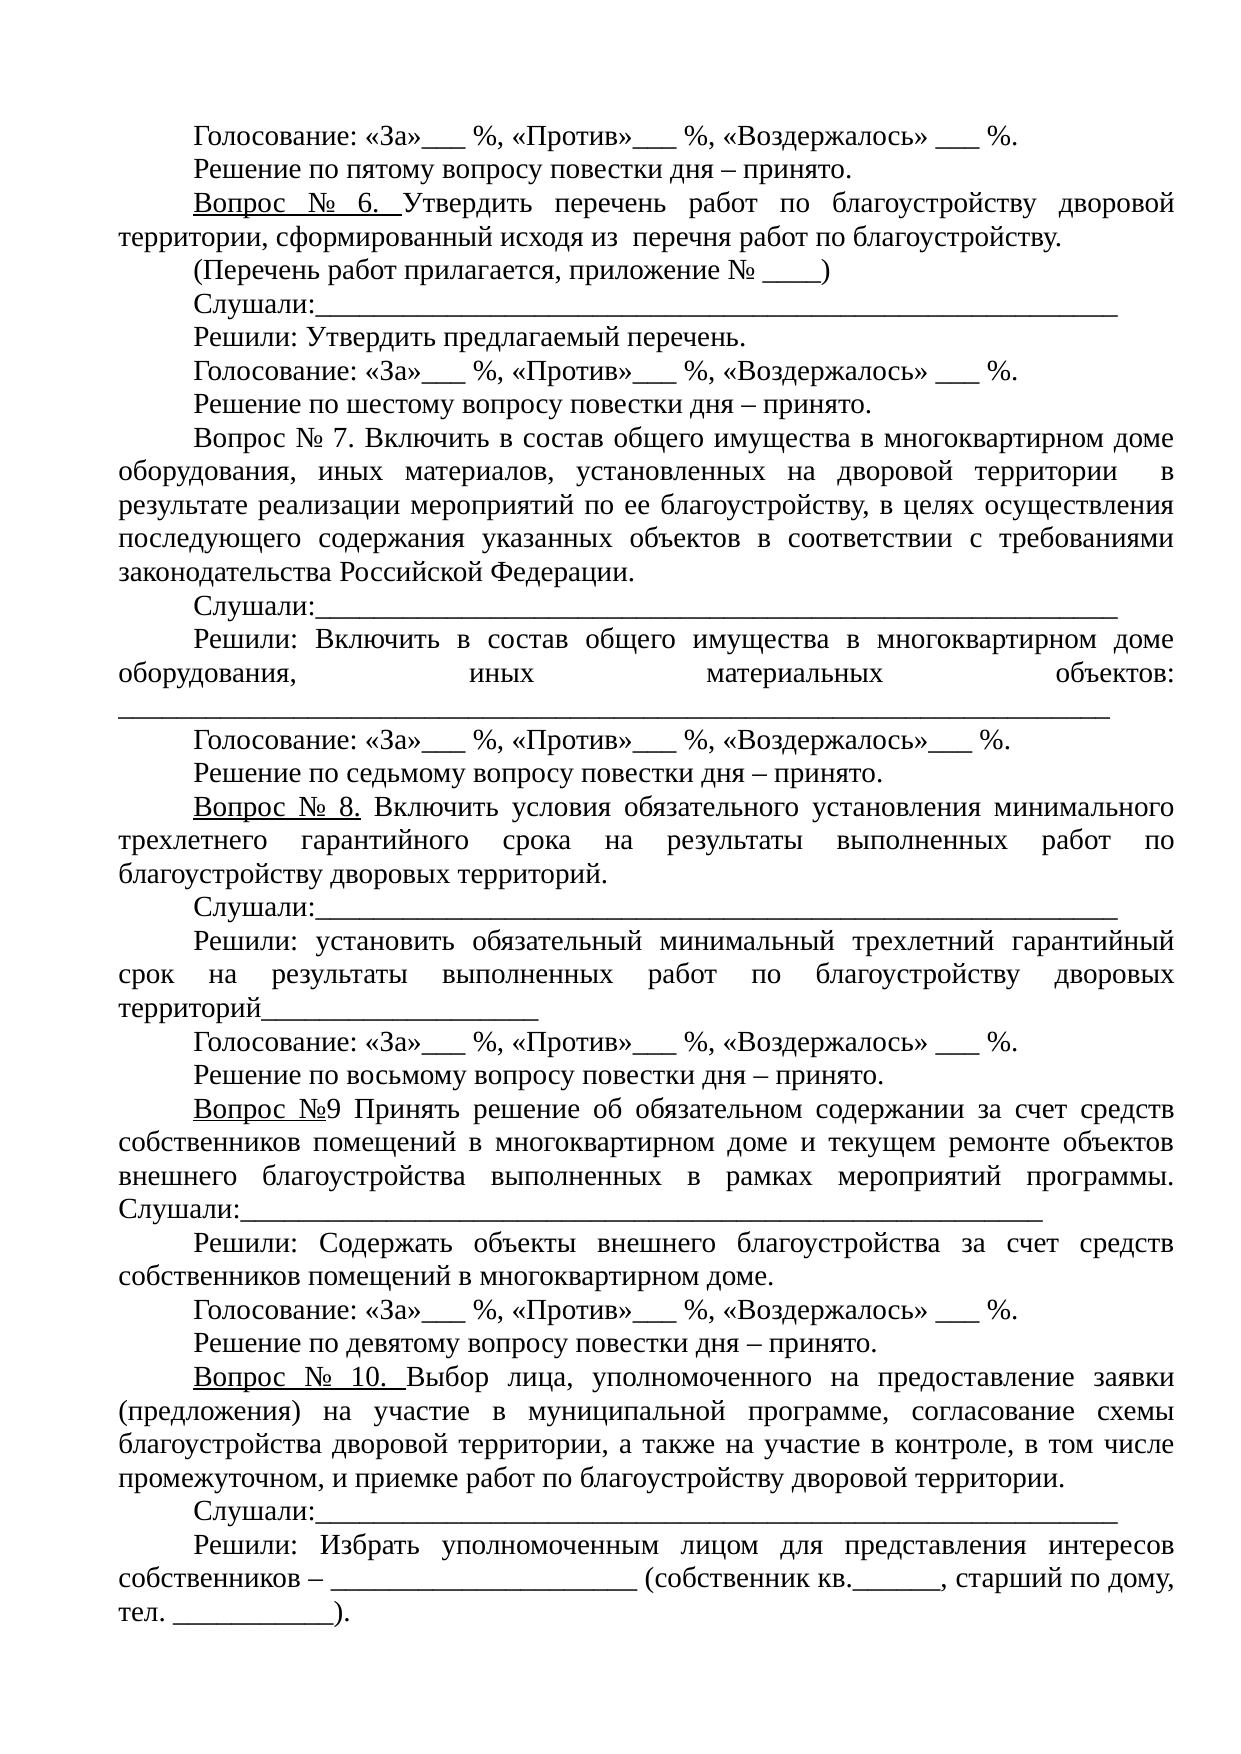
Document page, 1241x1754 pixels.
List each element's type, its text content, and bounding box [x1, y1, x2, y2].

text Голосование: «За»___ %, «Против»___ %, «Воздержалось» ___ %. [118, 118, 1175, 152]
text Вопрос № 6. Утвердить перечень работ по благоустройству дворовой территории, сформированный исходя из перечня работ по благоустройству. [118, 185, 1175, 252]
text Решение по шестому вопросу повестки дня – принято. [118, 386, 1175, 420]
text Голосование: «За»___ %, «Против»___ %, «Воздержалось» ___ %. [118, 353, 1175, 386]
text Голосование: «За»___ %, «Против»___ %, «Воздержалось» ___ %. [118, 1024, 1175, 1057]
text Слушали:_______________________________________________________ [118, 286, 1175, 319]
text Слушали:_______________________________________________________ [118, 588, 1175, 621]
text Вопрос № 10. Выбор лица, уполномоченного на предоставление заявки (предложения) на участие в муниципальной программе, согласование схемы благоустройства дворовой территории, а также на участие в контроле, в том числе промежуточном, и приемке работ по благоустройству дворовой территории. [118, 1359, 1175, 1493]
text Вопрос №9 Принять решение об обязательном содержании за счет средств собственников помещений в многоквартирном доме и текущем ремонте объектов внешнего благоустройства выполненных в рамках мероприятий программы. Слушали:_______________________________________________________ [118, 1091, 1175, 1225]
text Вопрос № 8. Включить условия обязательного установления минимального трехлетнего гарантийного срока на результаты выполненных работ по благоустройству дворовых территорий. [118, 789, 1175, 889]
text Слушали:_______________________________________________________ [118, 889, 1175, 923]
text Слушали:_______________________________________________________ [118, 1493, 1175, 1527]
text (Перечень работ прилагается, приложение № ____) [118, 252, 1175, 286]
text Решили: Содержать объекты внешнего благоустройства за счет средств собственников помещений в многоквартирном доме. [118, 1225, 1175, 1292]
text Голосование: «За»___ %, «Против»___ %, «Воздержалось» ___ %. [118, 1292, 1175, 1326]
text Решение по пятому вопросу повестки дня – принято. [118, 152, 1175, 185]
text Решение по девятому вопросу повестки дня – принято. [118, 1326, 1175, 1359]
text Решение по седьмому вопросу повестки дня – принято. [118, 755, 1175, 789]
text Решение по восьмому вопросу повестки дня – принято. [118, 1057, 1175, 1091]
text Вопрос № 7. Включить в состав общего имущества в многоквартирном доме оборудования, иных материалов, установленных на дворовой территории в результате реализации мероприятий по ее благоустройству, в целях осуществления последующего содержания указанных объектов в соответствии с требованиями законодательства Российской Федерации. [118, 420, 1175, 588]
text Решили: Избрать уполномоченным лицом для представления интересов собственников – _____________________ (собственник кв.______, старший по дому, тел. ___________). [118, 1527, 1175, 1627]
text Решили: Утвердить предлагаемый перечень. [118, 319, 1175, 353]
text Голосование: «За»___ %, «Против»___ %, «Воздержалось»___ %. [118, 722, 1175, 755]
text Решили: установить обязательный минимальный трехлетний гарантийный срок на результаты выполненных работ по благоустройству дворовых территорий___________________ [118, 923, 1175, 1024]
text Решили: Включить в состав общего имущества в многоквартирном доме оборудования, иных материальных объектов: ____________________________________________________________________ [118, 621, 1175, 722]
